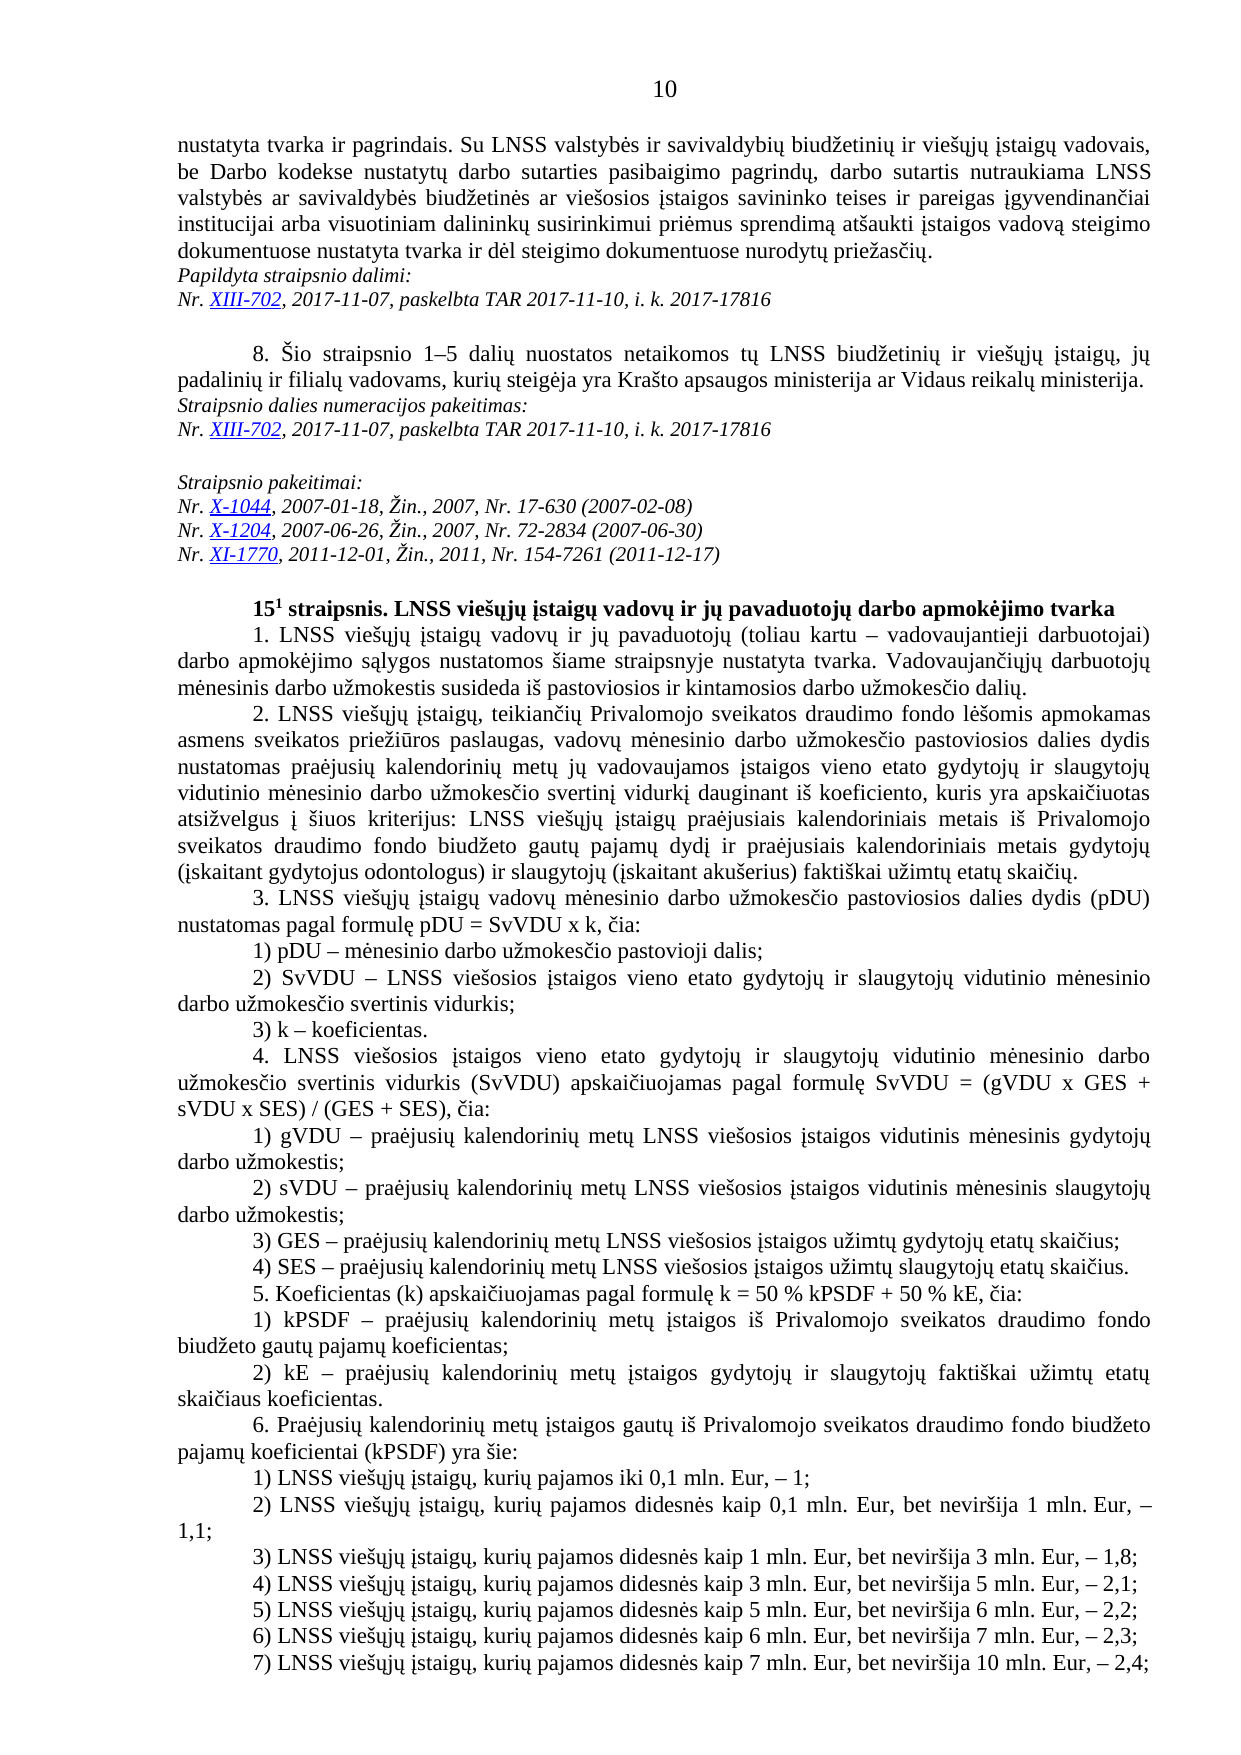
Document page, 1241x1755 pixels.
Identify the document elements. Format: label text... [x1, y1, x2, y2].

text 8. Šio straipsnio 1–5 dalių nuostatos netaikomos tų LNSS biudžetinių ir viešųjų įstaigų, jų padalinių ir filialų vadovams, kurių steigėja yra Krašto apsaugos ministerija ar Vidaus reikalų ministerija. [177, 340, 1152, 393]
text Nr. XIII-702, 2017-11-07, paskelbta TAR 2017-11-10, i. k. 2017-17816 [177, 417, 1152, 441]
text Nr. X-1044, 2007-01-18, Žin., 2007, Nr. 17-630 (2007-02-08) [177, 494, 1152, 518]
text 3) k – koeficientas. [177, 1016, 1152, 1043]
text 4) LNSS viešųjų įstaigų, kurių pajamos didesnės kaip 3 mln. Eur, bet neviršija 5 mln. Eur, – 2,1; [177, 1570, 1152, 1596]
text 5. Koeficientas (k) apskaičiuojamas pagal formulę k = 50 % kPSDF + 50 % kE, čia: [177, 1280, 1152, 1306]
text 2) sVDU – praėjusių kalendorinių metų LNSS viešosios įstaigos vidutinis mėnesinis slaugytojų darbo užmokestis; [177, 1174, 1152, 1227]
text 1) gVDU – praėjusių kalendorinių metų LNSS viešosios įstaigos vidutinis mėnesinis gydytojų darbo užmokestis; [177, 1122, 1152, 1174]
text 2) LNSS viešųjų įstaigų, kurių pajamos didesnės kaip 0,1 mln. Eur, bet neviršija 1 mln. Eur, – 1,1; [177, 1491, 1152, 1543]
text 1. LNSS viešųjų įstaigų vadovų ir jų pavaduotojų (toliau kartu – vadovaujantieji darbuotojai) darbo apmokėjimo sąlygos nustatomos šiame straipsnyje nustatyta tvarka. Vadovaujančiųjų darbuotojų mėnesinis darbo užmokestis susideda iš pastoviosios ir kintamosios darbo užmokesčio dalių. [177, 621, 1152, 700]
text 6. Praėjusių kalendorinių metų įstaigos gautų iš Privalomojo sveikatos draudimo fondo biudžeto pajamų koeficientai (kPSDF) yra šie: [177, 1412, 1152, 1464]
text 2) kE – praėjusių kalendorinių metų įstaigos gydytojų ir slaugytojų faktiškai užimtų etatų skaičiaus koeficientas. [177, 1359, 1152, 1412]
text 1) LNSS viešųjų įstaigų, kurių pajamos iki 0,1 mln. Eur, – 1; [177, 1464, 1152, 1491]
text 5) LNSS viešųjų įstaigų, kurių pajamos didesnės kaip 5 mln. Eur, bet neviršija 6 mln. Eur, – 2,2; [177, 1596, 1152, 1622]
text 3) LNSS viešųjų įstaigų, kurių pajamos didesnės kaip 1 mln. Eur, bet neviršija 3 mln. Eur, – 1,8; [177, 1543, 1152, 1570]
text 2) SvVDU – LNSS viešosios įstaigos vieno etato gydytojų ir slaugytojų vidutinio mėnesinio darbo užmokesčio svertinis vidurkis; [177, 963, 1152, 1016]
text Nr. X-1204, 2007-06-26, Žin., 2007, Nr. 72-2834 (2007-06-30) [177, 518, 1152, 542]
text 4. LNSS viešosios įstaigos vieno etato gydytojų ir slaugytojų vidutinio mėnesinio darbo užmokesčio svertinis vidurkis (SvVDU) apskaičiuojamas pagal formulę SvVDU = (gVDU x GES + sVDU x SES) / (GES + SES), čia: [177, 1043, 1152, 1122]
text 1) kPSDF – praėjusių kalendorinių metų įstaigos iš Privalomojo sveikatos draudimo fondo biudžeto gautų pajamų koeficientas; [177, 1306, 1152, 1359]
text 2. LNSS viešųjų įstaigų, teikiančių Privalomojo sveikatos draudimo fondo lėšomis apmokamas asmens sveikatos priežiūros paslaugas, vadovų mėnesinio darbo užmokesčio pastoviosios dalies dydis nustatomas praėjusių kalendorinių metų jų vadovaujamos įstaigos vieno etato gydytojų ir slaugytojų vidutinio mėnesinio darbo užmokesčio svertinį vidurkį dauginant iš koeficiento, kuris yra apskaičiuotas atsižvelgus į šiuos kriterijus: LNSS viešųjų įstaigų praėjusiais kalendoriniais metais iš Privalomojo sveikatos draudimo fondo biudžeto gautų pajamų dydį ir praėjusiais kalendoriniais metais gydytojų (įskaitant gydytojus odontologus) ir slaugytojų (įskaitant akušerius) faktiškai užimtų etatų skaičių. [177, 700, 1152, 884]
text 1) pDU – mėnesinio darbo užmokesčio pastovioji dalis; [177, 937, 1152, 963]
text 7) LNSS viešųjų įstaigų, kurių pajamos didesnės kaip 7 mln. Eur, bet neviršija 10 mln. Eur, – 2,4; [177, 1649, 1152, 1675]
text Straipsnio pakeitimai: [177, 469, 1152, 494]
text 151 straipsnis. LNSS viešųjų įstaigų vadovų ir jų pavaduotojų darbo apmokėjimo tvarka [252, 594, 1152, 621]
text 4) SES – praėjusių kalendorinių metų LNSS viešosios įstaigos užimtų slaugytojų etatų skaičius. [177, 1253, 1152, 1280]
text 6) LNSS viešųjų įstaigų, kurių pajamos didesnės kaip 6 mln. Eur, bet neviršija 7 mln. Eur, – 2,3; [177, 1622, 1152, 1649]
text Papildyta straipsnio dalimi: [177, 263, 1152, 287]
text 3) GES – praėjusių kalendorinių metų LNSS viešosios įstaigos užimtų gydytojų etatų skaičius; [177, 1227, 1152, 1253]
text 3. LNSS viešųjų įstaigų vadovų mėnesinio darbo užmokesčio pastoviosios dalies dydis (pDU) nustatomas pagal formulę pDU = SvVDU x k, čia: [177, 884, 1152, 937]
text Nr. XI-1770, 2011-12-01, Žin., 2011, Nr. 154-7261 (2011-12-17) [177, 542, 1152, 566]
text Straipsnio dalies numeracijos pakeitimas: [177, 393, 1152, 417]
text Nr. XIII-702, 2017-11-07, paskelbta TAR 2017-11-10, i. k. 2017-17816 [177, 287, 1152, 311]
text nustatyta tvarka ir pagrindais. Su LNSS valstybės ir savivaldybių biudžetinių ir viešųjų įstaigų vadovais, be Darbo kodekse nustatytų darbo sutarties pasibaigimo pagrindų, darbo sutartis nutraukiama LNSS valstybės ar savivaldybės biudžetinės ar viešosios įstaigos savininko teises ir pareigas įgyvendinančiai institucijai arba visuotiniam dalininkų susirinkimui priėmus sprendimą atšaukti įstaigos vadovą steigimo dokumentuose nustatyta tvarka ir dėl steigimo dokumentuose nurodytų priežasčių. [177, 131, 1152, 263]
